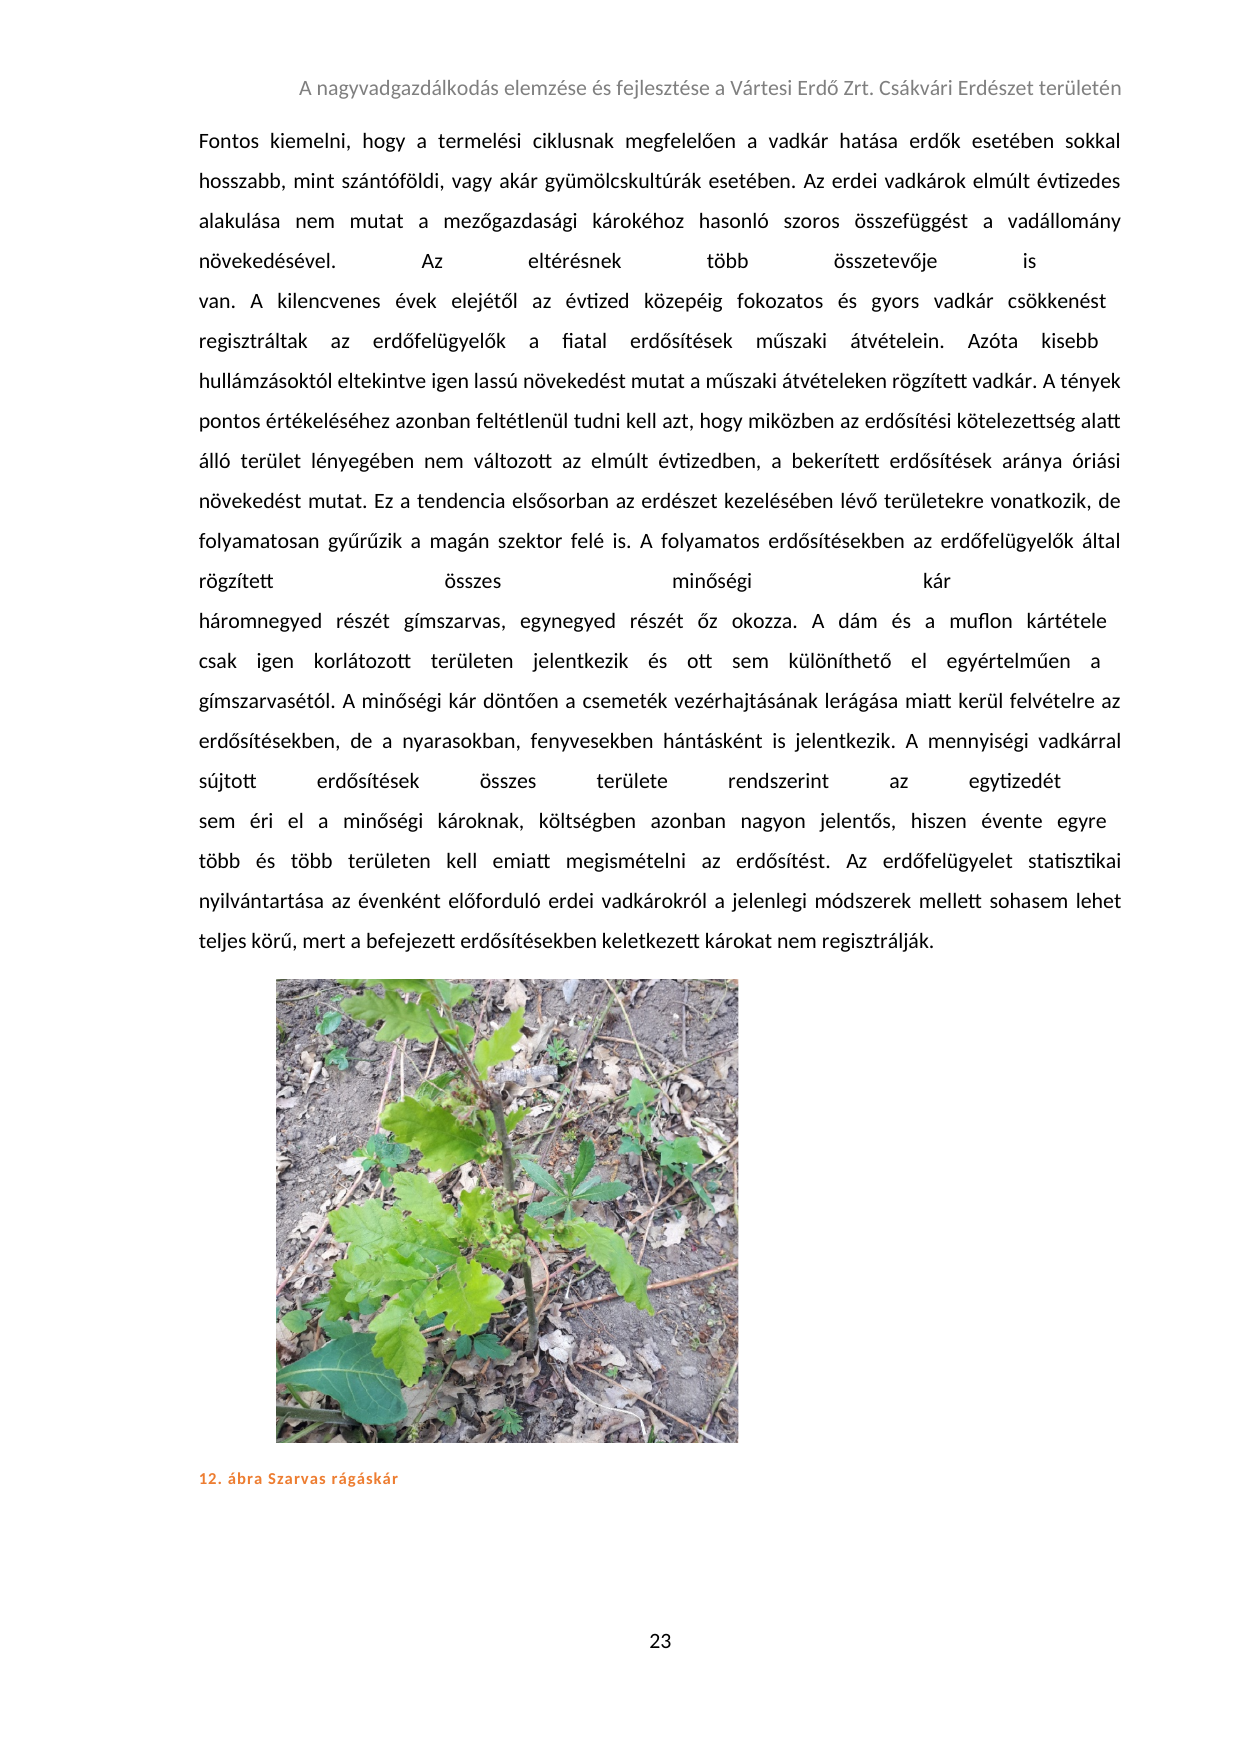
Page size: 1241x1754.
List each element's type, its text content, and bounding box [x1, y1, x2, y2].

text Fontos kiemelni, hogy a termelési ciklusnak megfelelően a vadkár hatása erdők esetében sokkal hosszabb, mint szántóföldi, vagy akár gyümölcskultúrák esetében. Az erdei vadkárok elmúlt évtizedes alakulása nem mutat a mezőgazdasági károkéhoz hasonló szoros összefüggést a vadállomány növekedésével. Az eltérésnek több összetevője is van. A kilencvenes évek elejétől az évtized közepéig fokozatos és gyors vadkár csökkenést regisztráltak az erdőfelügyelők a fiatal erdősítések műszaki átvételein. Azóta kisebb hullámzásoktól eltekintve igen lassú növekedést mutat a műszaki átvételeken rögzített vadkár. A tények pontos értékeléséhez azonban feltétlenül tudni kell azt, hogy miközben az erdősítési kötelezettség alatt álló terület lényegében nem változott az elmúlt évtizedben, a bekerített erdősítések aránya óriási növekedést mutat. Ez a tendencia elsősorban az erdészet kezelésében lévő területekre vonatkozik, de folyamatosan gyűrűzik a magán szektor felé is. A folyamatos erdősítésekben az erdőfelügyelők által rögzített összes minőségi kár háromnegyed részét gímszarvas, egynegyed részét őz okozza. A dám és a muflon kártétele csak igen korlátozott területen jelentkezik és ott sem különíthető el egyértelműen a gímszarvasétól. A minőségi kár döntően a csemeték vezérhajtásának lerágása miatt kerül felvételre az erdősítésekben, de a nyarasokban, fenyvesekben hántásként is jelentkezik. A mennyiségi vadkárral sújtott erdősítések összes területe rendszerint az egytizedét sem éri el a minőségi károknak, költségben azonban nagyon jelentős, hiszen évente egyre több és több területen kell emiatt megismételni az erdősítést. Az erdőfelügyelet statisztikai nyilvántartása az évenként előforduló erdei vadkárokról a jelenlegi módszerek mellett sohasem lehet teljes körű, mert a befejezett erdősítésekben keletkezett károkat nem regisztrálják. [198, 127, 1122, 954]
text 12. ábra Szarvas rágáskár [198, 1468, 1122, 1489]
